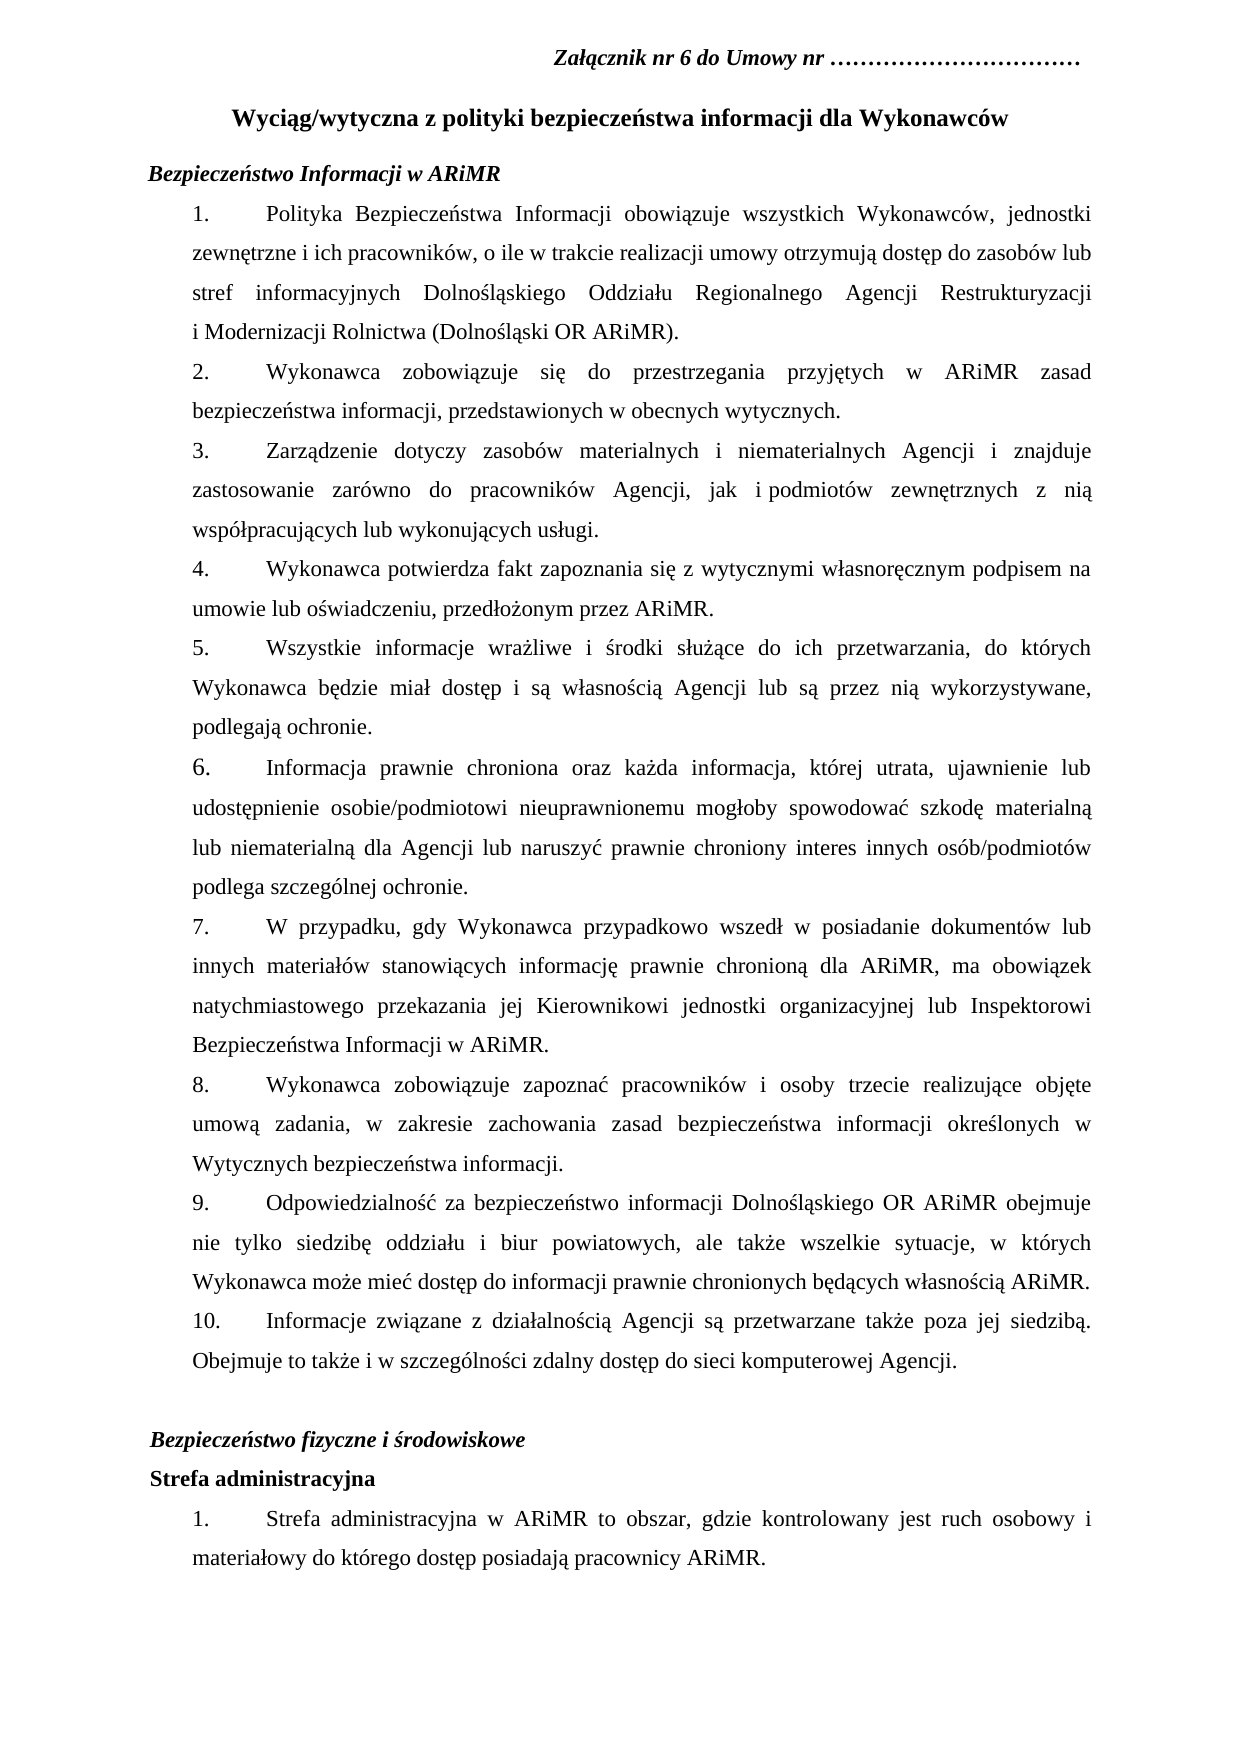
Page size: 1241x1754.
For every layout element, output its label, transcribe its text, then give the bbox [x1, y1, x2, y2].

list Wykonawca zobowiązuje zapoznać pracowników i osoby trzecie realizujące objęte umową zadania, w zakresie zachowania zasad bezpieczeństwa informacji określonych w Wytycznych bezpieczeństwa informacji. [192, 1071, 1093, 1176]
list W przypadku, gdy Wykonawca przypadkowo wszedł w posiadanie dokumentów lub innych materiałów stanowiących informację prawnie chronioną dla ARiMR, ma obowiązek natychmiastowego przekazania jej Kierownikowi jednostki organizacyjnej lub Inspektorowi Bezpieczeństwa Informacji w ARiMR. [192, 913, 1093, 1058]
text Bezpieczeństwo Informacji w ARiMR [148, 160, 1093, 187]
list Strefa administracyjna w ARiMR to obszar, gdzie kontrolowany jest ruch osobowy i materiałowy do którego dostęp posiadają pracownicy ARiMR. [192, 1505, 1093, 1571]
list Informacja prawnie chroniona oraz każda informacja, której utrata, ujawnienie lub udostępnienie osobie/podmiotowi nieuprawnionemu mogłoby spowodować szkodę materialną lub niematerialną dla Agencji lub naruszyć prawnie chroniony interes innych osób/podmiotów podlega szczególnej ochronie. [192, 752, 1093, 900]
text Załącznik nr 6 do Umowy nr …………………………… [148, 44, 1084, 71]
text Wyciąg/wytyczna z polityki bezpieczeństwa informacji dla Wykonawców [148, 103, 1093, 132]
list Wykonawca potwierdza fakt zapoznania się z wytycznymi własnoręcznym podpisem na umowie lub oświadczeniu, przedłożonym przez ARiMR. [192, 555, 1093, 621]
list Wykonawca zobowiązuje się do przestrzegania przyjętych w ARiMR zasad bezpieczeństwa informacji, przedstawionych w obecnych wytycznych. [192, 358, 1093, 423]
list Zarządzenie dotyczy zasobów materialnych i niematerialnych Agencji i znajduje zastosowanie zarówno do pracowników Agencji, jak i podmiotów zewnętrznych z nią współpracujących lub wykonujących usługi. [192, 437, 1093, 542]
list Wszystkie informacje wrażliwe i środki służące do ich przetwarzania, do których Wykonawca będzie miał dostęp i są własnością Agencji lub są przez nią wykorzystywane, podlegają ochronie. [192, 634, 1093, 739]
list Odpowiedzialność za bezpieczeństwo informacji Dolnośląskiego OR ARiMR obejmuje nie tylko siedzibę oddziału i biur powiatowych, ale także wszelkie sytuacje, w których Wykonawca może mieć dostęp do informacji prawnie chronionych będących własnością ARiMR. [192, 1189, 1093, 1294]
list Informacje związane z działalnością Agencji są przetwarzane także poza jej siedzibą. Obejmuje to także i w szczególności zdalny dostęp do sieci komputerowej Agencji. [192, 1308, 1093, 1373]
list Polityka Bezpieczeństwa Informacji obowiązuje wszystkich Wykonawców, jednostki zewnętrzne i ich pracowników, o ile w trakcie realizacji umowy otrzymują dostęp do zasobów lub stref informacyjnych Dolnośląskiego Oddziału Regionalnego Agencji Restrukturyzacji i Modernizacji Rolnictwa (Dolnośląski OR ARiMR). [192, 200, 1093, 344]
text Bezpieczeństwo fizyczne i środowiskowe [149, 1426, 1093, 1452]
text Strefa administracyjna [149, 1466, 1093, 1492]
